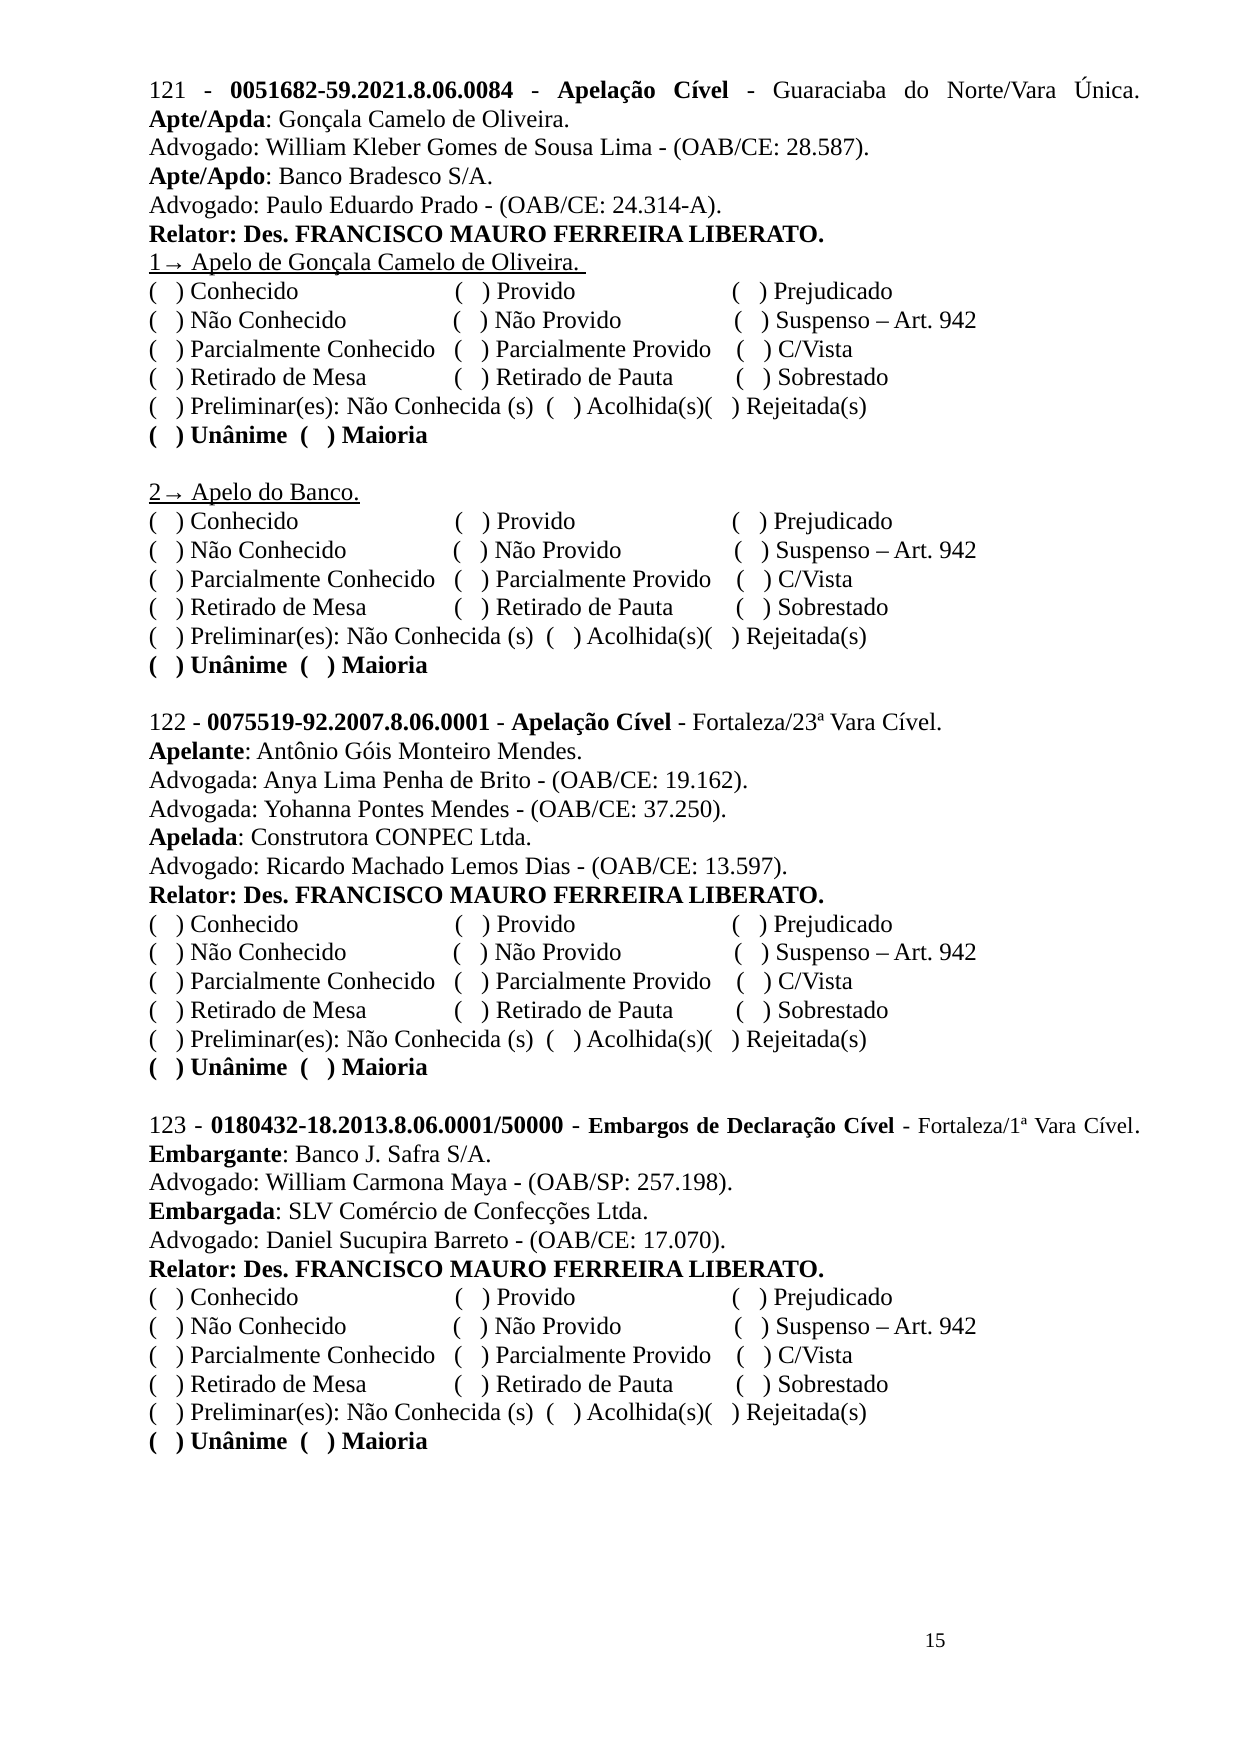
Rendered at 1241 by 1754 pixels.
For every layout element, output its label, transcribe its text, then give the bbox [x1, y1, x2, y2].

text ( ) Conhecido ( ) Provido ( ) Prejudicado [148, 1282, 1141, 1311]
text ( ) Não Conhecido ( ) Não Provido ( ) Suspenso – Art. 942 [148, 535, 1158, 564]
text Advogado: William Carmona Maya - (OAB/SP: 257.198). [148, 1167, 1141, 1196]
text ( ) Retirado de Mesa ( ) Retirado de Pauta ( ) Sobrestado [148, 362, 1158, 391]
text Advogado: Daniel Sucupira Barreto - (OAB/CE: 17.070). [148, 1225, 1141, 1254]
text ( ) Não Conhecido ( ) Não Provido ( ) Suspenso – Art. 942 [148, 937, 1158, 966]
text ( ) Unânime ( ) Maioria [148, 650, 1158, 679]
text ( ) Unânime ( ) Maioria [148, 1426, 1158, 1455]
text Embargada: SLV Comércio de Confecções Ltda. [148, 1196, 1141, 1225]
text ( ) Unânime ( ) Maioria [148, 1052, 1158, 1081]
text ( ) Não Conhecido ( ) Não Provido ( ) Suspenso – Art. 942 [148, 305, 1158, 334]
text ( ) Não Conhecido ( ) Não Provido ( ) Suspenso – Art. 942 [148, 1311, 1158, 1340]
text Advogado: Ricardo Machado Lemos Dias - (OAB/CE: 13.597). [148, 851, 1141, 880]
text 122 - 0075519-92.2007.8.06.0001 - Apelação Cível - Fortaleza/23ª Vara Cível. [148, 707, 1141, 736]
text Relator: Des. FRANCISCO MAURO FERREIRA LIBERATO. [148, 880, 1141, 909]
text Advogada: Anya Lima Penha de Brito - (OAB/CE: 19.162). [148, 765, 1141, 794]
text ( ) Parcialmente Conhecido ( ) Parcialmente Provido ( ) C/Vista [148, 966, 1158, 995]
text ( ) Parcialmente Conhecido ( ) Parcialmente Provido ( ) C/Vista [148, 334, 1158, 362]
text ( ) Unânime ( ) Maioria [148, 420, 1158, 449]
text Apte/Apdo: Banco Bradesco S/A. [148, 161, 1141, 190]
text Advogado: William Kleber Gomes de Sousa Lima - (OAB/CE: 28.587). [148, 132, 1141, 161]
text 123 - 0180432-18.2013.8.06.0001/50000 - Embargos de Declaração Cível - Fortaleza/1ª Vara Cível. Embargante: Banco J. Safra S/A. [148, 1110, 1141, 1167]
text ( ) Conhecido ( ) Provido ( ) Prejudicado [148, 909, 1141, 937]
text Apelante: Antônio Góis Monteiro Mendes. [148, 736, 1141, 765]
text 121 - 0051682-59.2021.8.06.0084 - Apelação Cível - Guaraciaba do Norte/Vara Única. Apte/Apda: Gonçala Camelo de Oliveira. [148, 75, 1141, 132]
text Relator: Des. FRANCISCO MAURO FERREIRA LIBERATO. [148, 1254, 1141, 1282]
text Advogado: Paulo Eduardo Prado - (OAB/CE: 24.314-A). [148, 190, 1141, 219]
text ( ) Preliminar(es): Não Conhecida (s) ( ) Acolhida(s)( ) Rejeitada(s) [148, 391, 1158, 420]
text ( ) Preliminar(es): Não Conhecida (s) ( ) Acolhida(s)( ) Rejeitada(s) [148, 1024, 1158, 1052]
text ( ) Retirado de Mesa ( ) Retirado de Pauta ( ) Sobrestado [148, 1369, 1158, 1397]
text ( ) Conhecido ( ) Provido ( ) Prejudicado [148, 506, 1141, 535]
text 1→ Apelo de Gonçala Camelo de Oliveira. [148, 247, 1141, 276]
text ( ) Retirado de Mesa ( ) Retirado de Pauta ( ) Sobrestado [148, 592, 1158, 621]
text Relator: Des. FRANCISCO MAURO FERREIRA LIBERATO. [148, 219, 1141, 247]
text Apelada: Construtora CONPEC Ltda. [148, 822, 1141, 851]
text ( ) Parcialmente Conhecido ( ) Parcialmente Provido ( ) C/Vista [148, 564, 1158, 592]
text 2→ Apelo do Banco. [148, 477, 1141, 506]
text ( ) Preliminar(es): Não Conhecida (s) ( ) Acolhida(s)( ) Rejeitada(s) [148, 621, 1158, 650]
text ( ) Retirado de Mesa ( ) Retirado de Pauta ( ) Sobrestado [148, 995, 1158, 1024]
text ( ) Parcialmente Conhecido ( ) Parcialmente Provido ( ) C/Vista [148, 1340, 1158, 1369]
text Advogada: Yohanna Pontes Mendes - (OAB/CE: 37.250). [148, 794, 1141, 822]
text ( ) Preliminar(es): Não Conhecida (s) ( ) Acolhida(s)( ) Rejeitada(s) [148, 1397, 1158, 1426]
text ( ) Conhecido ( ) Provido ( ) Prejudicado [148, 276, 1141, 305]
